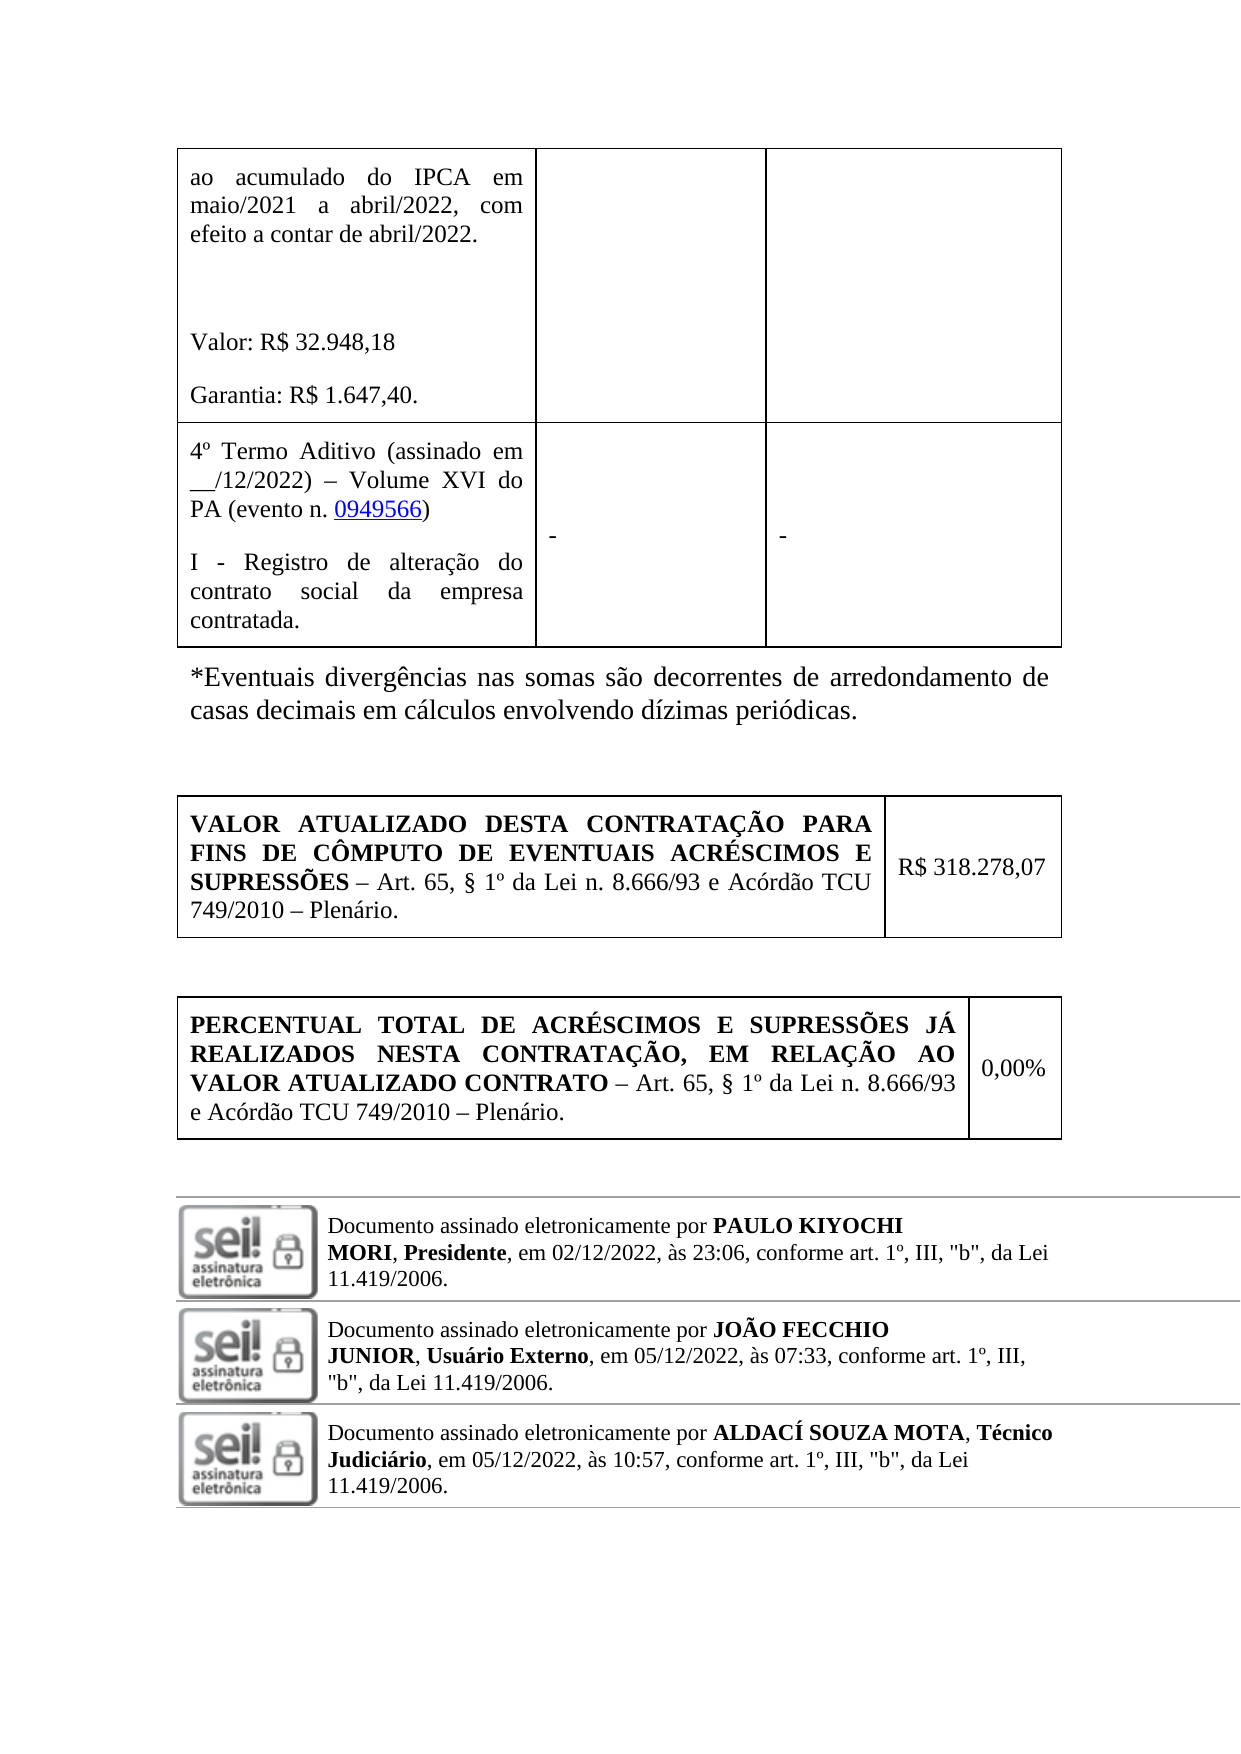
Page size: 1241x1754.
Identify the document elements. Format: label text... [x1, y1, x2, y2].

table_header VALOR ATUALIZADO DESTA CONTRATAÇÃO PARA FINS DE CÔMPUTO DE EVENTUAIS ACRÉSCIMOS E SUPRESSÕES – Art. 65, § 1º da Lei n. 8.666/93 e Acórdão TCU 749/2010 – Plenário. [178, 797, 884, 937]
table_header PERCENTUAL TOTAL DE ACRÉSCIMOS E SUPRESSÕES JÁ REALIZADOS NESTA CONTRATAÇÃO, EM RELAÇÃO AO VALOR ATUALIZADO CONTRATO – Art. 65, § 1º da Lei n. 8.666/93 e Acórdão TCU 749/2010 – Plenário. [178, 998, 968, 1138]
table_cell [537, 149, 765, 422]
table_header [177, 1307, 326, 1403]
table_header 0,00% [970, 998, 1061, 1138]
table_cell - [537, 423, 765, 646]
table_header Documento assinado eletronicamente por PAULO KIYOCHI MORI, Presidente, em 02/12/2022, às 23:06, conforme art. 1º, III, "b", da Lei 11.419/2006. [326, 1204, 1063, 1300]
text *Eventuais divergências nas somas são decorrentes de arredondamento de casas decimais em cálculos envolvendo dízimas periódicas. [190, 660, 1051, 725]
table_header Documento assinado eletronicamente por ALDACÍ SOUZA MOTA, Técnico Judiciário, em 05/12/2022, às 10:57, conforme art. 1º, III, "b", da Lei 11.419/2006. [326, 1410, 1063, 1507]
table_header [177, 1204, 326, 1300]
table_cell 4º Termo Aditivo (assinado em __/12/2022) – Volume XVI do PA (evento n. 0949566) I - Registro de alteração do contrato social da empresa contratada. [178, 423, 535, 646]
table_header Documento assinado eletronicamente por JOÃO FECCHIO JUNIOR, Usuário Externo, em 05/12/2022, às 07:33, conforme art. 1º, III, "b", da Lei 11.419/2006. [326, 1307, 1063, 1403]
table_header R$ 318.278,07 [886, 797, 1061, 937]
table_header [177, 1410, 326, 1507]
table_cell ao acumulado do IPCA em maio/2021 a abril/2022, com efeito a contar de abril/2022. Valor: R$ 32.948,18 Garantia: R$ 1.647,40. [178, 149, 535, 422]
table_cell - [767, 149, 1061, 422]
table_cell - [767, 423, 1061, 646]
